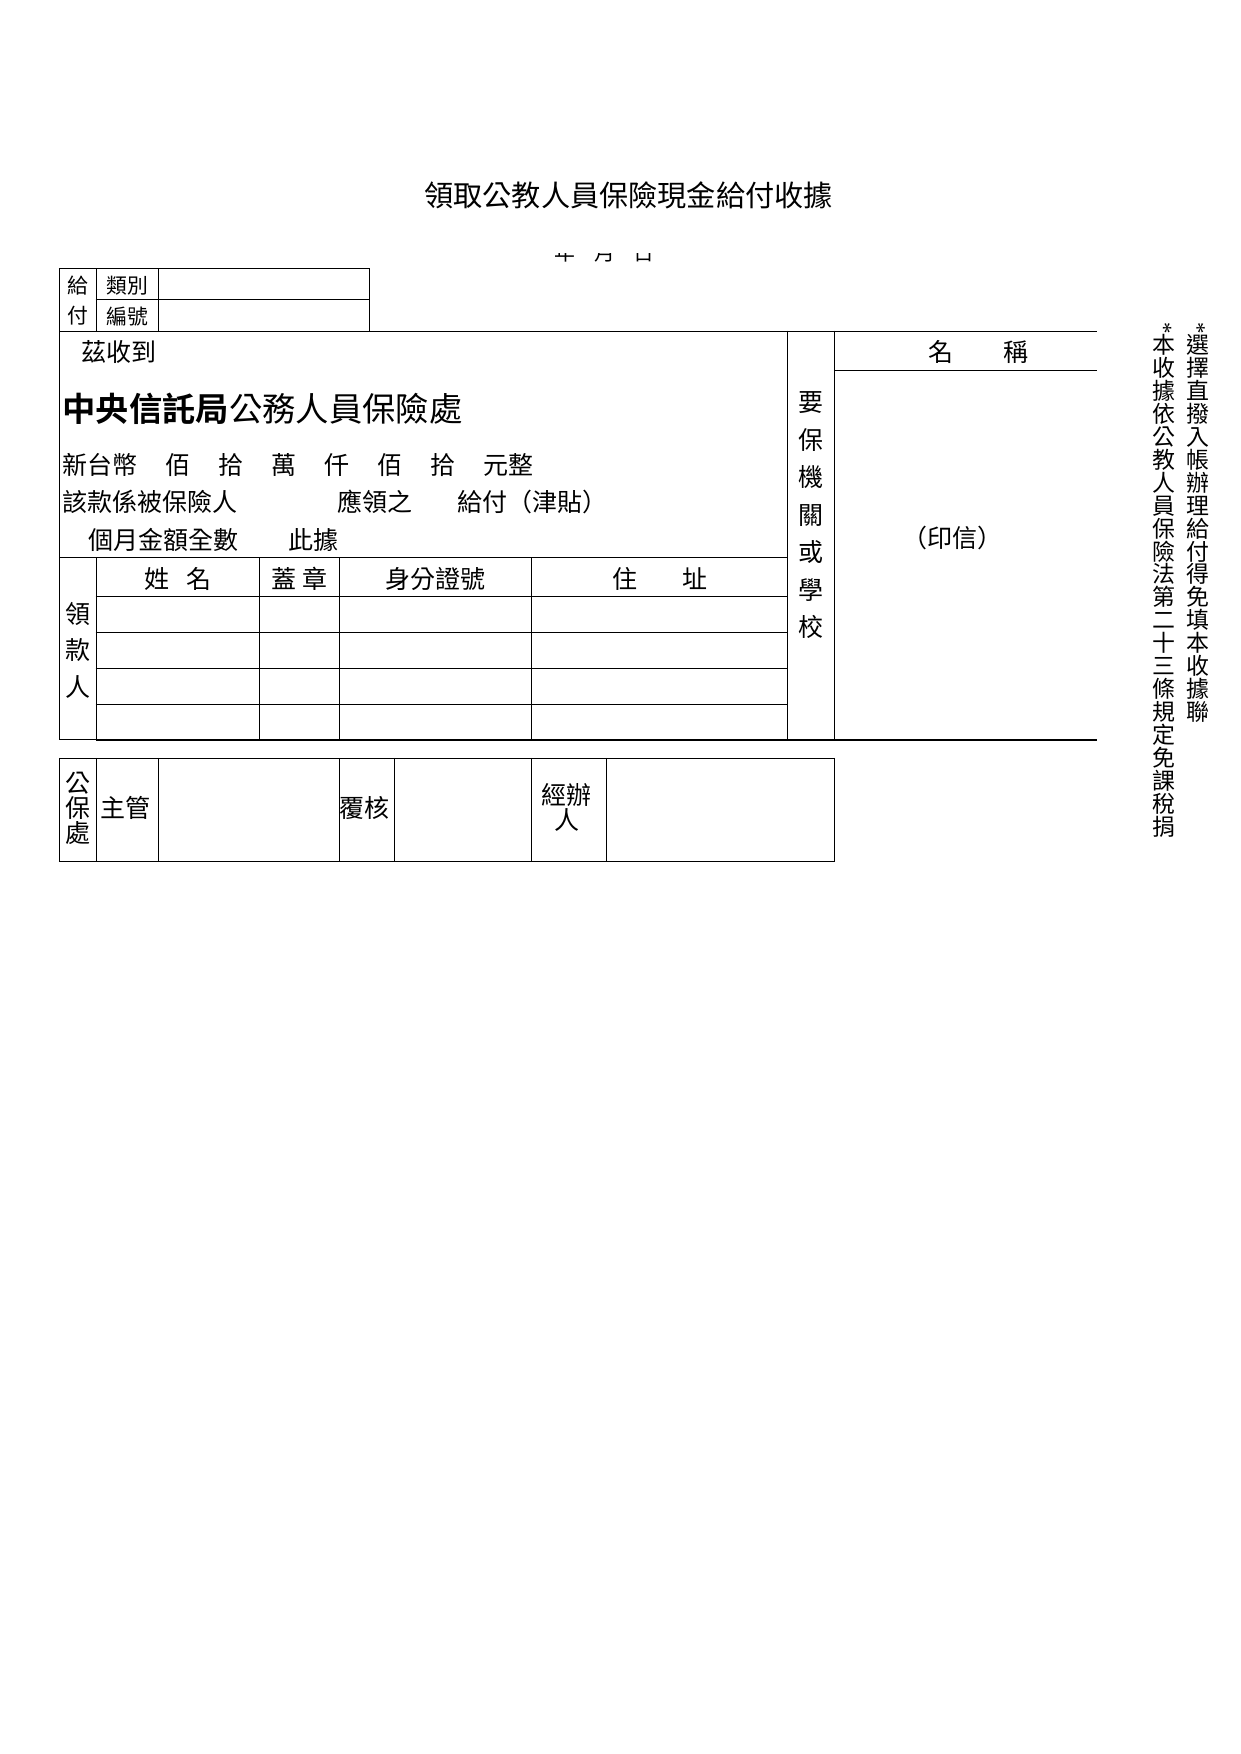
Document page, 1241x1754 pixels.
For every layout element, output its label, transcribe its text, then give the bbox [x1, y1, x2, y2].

table_cell 茲收到 中央信託局公務人員保險處 新台幣 佰 拾 萬 仟 佰 拾 元整 該款係被保險人 應領之 給付（津貼） 個月金額全數 此據 [60, 332, 787, 557]
table_cell [340, 669, 531, 704]
table_cell 蓋 章 [260, 558, 339, 596]
table_header 給付 [60, 269, 96, 331]
table_cell 覆核 [340, 759, 394, 861]
table_cell 名 稱 [835, 332, 1097, 370]
table_cell [395, 759, 531, 861]
table_cell 經辦人 [532, 759, 606, 861]
table_cell [159, 300, 369, 331]
table_header [370, 268, 1123, 299]
table_cell [370, 299, 1123, 331]
table_cell [532, 633, 787, 668]
table_cell 公保處 [60, 759, 96, 861]
table_cell [97, 633, 259, 668]
table_cell 編號 [97, 300, 158, 331]
text 領取公教人員保險現金給付收據 [424, 172, 856, 214]
table_cell 領 款 人 [60, 558, 96, 739]
text 年 月 日 [471, 253, 727, 265]
table_header 給付 [1097, 307, 1222, 869]
table_cell [607, 759, 834, 861]
table_cell [159, 759, 339, 861]
table_cell [340, 597, 531, 632]
table_cell [532, 597, 787, 632]
table_cell 要保機關或學校 [788, 332, 834, 739]
table_cell [532, 705, 787, 739]
table_cell 住 址 [532, 558, 787, 596]
table_cell [260, 633, 339, 668]
table_cell [340, 705, 531, 739]
table_cell 主管 [97, 759, 158, 861]
table_cell [97, 705, 259, 739]
table_cell [834, 741, 1097, 758]
table_cell 身分證號 [340, 558, 531, 596]
table_cell [260, 597, 339, 632]
table_header [159, 269, 369, 299]
table_cell （印信） [835, 371, 1097, 739]
table_cell [97, 597, 259, 632]
table_cell [835, 758, 1097, 861]
table_header 類別 [97, 269, 158, 299]
table_cell [260, 705, 339, 739]
table_cell [97, 669, 259, 704]
table_cell [532, 669, 787, 704]
table_cell [340, 633, 531, 668]
table_cell 姓 名 [97, 558, 259, 596]
table_cell [59, 740, 834, 758]
table_cell [260, 669, 339, 704]
